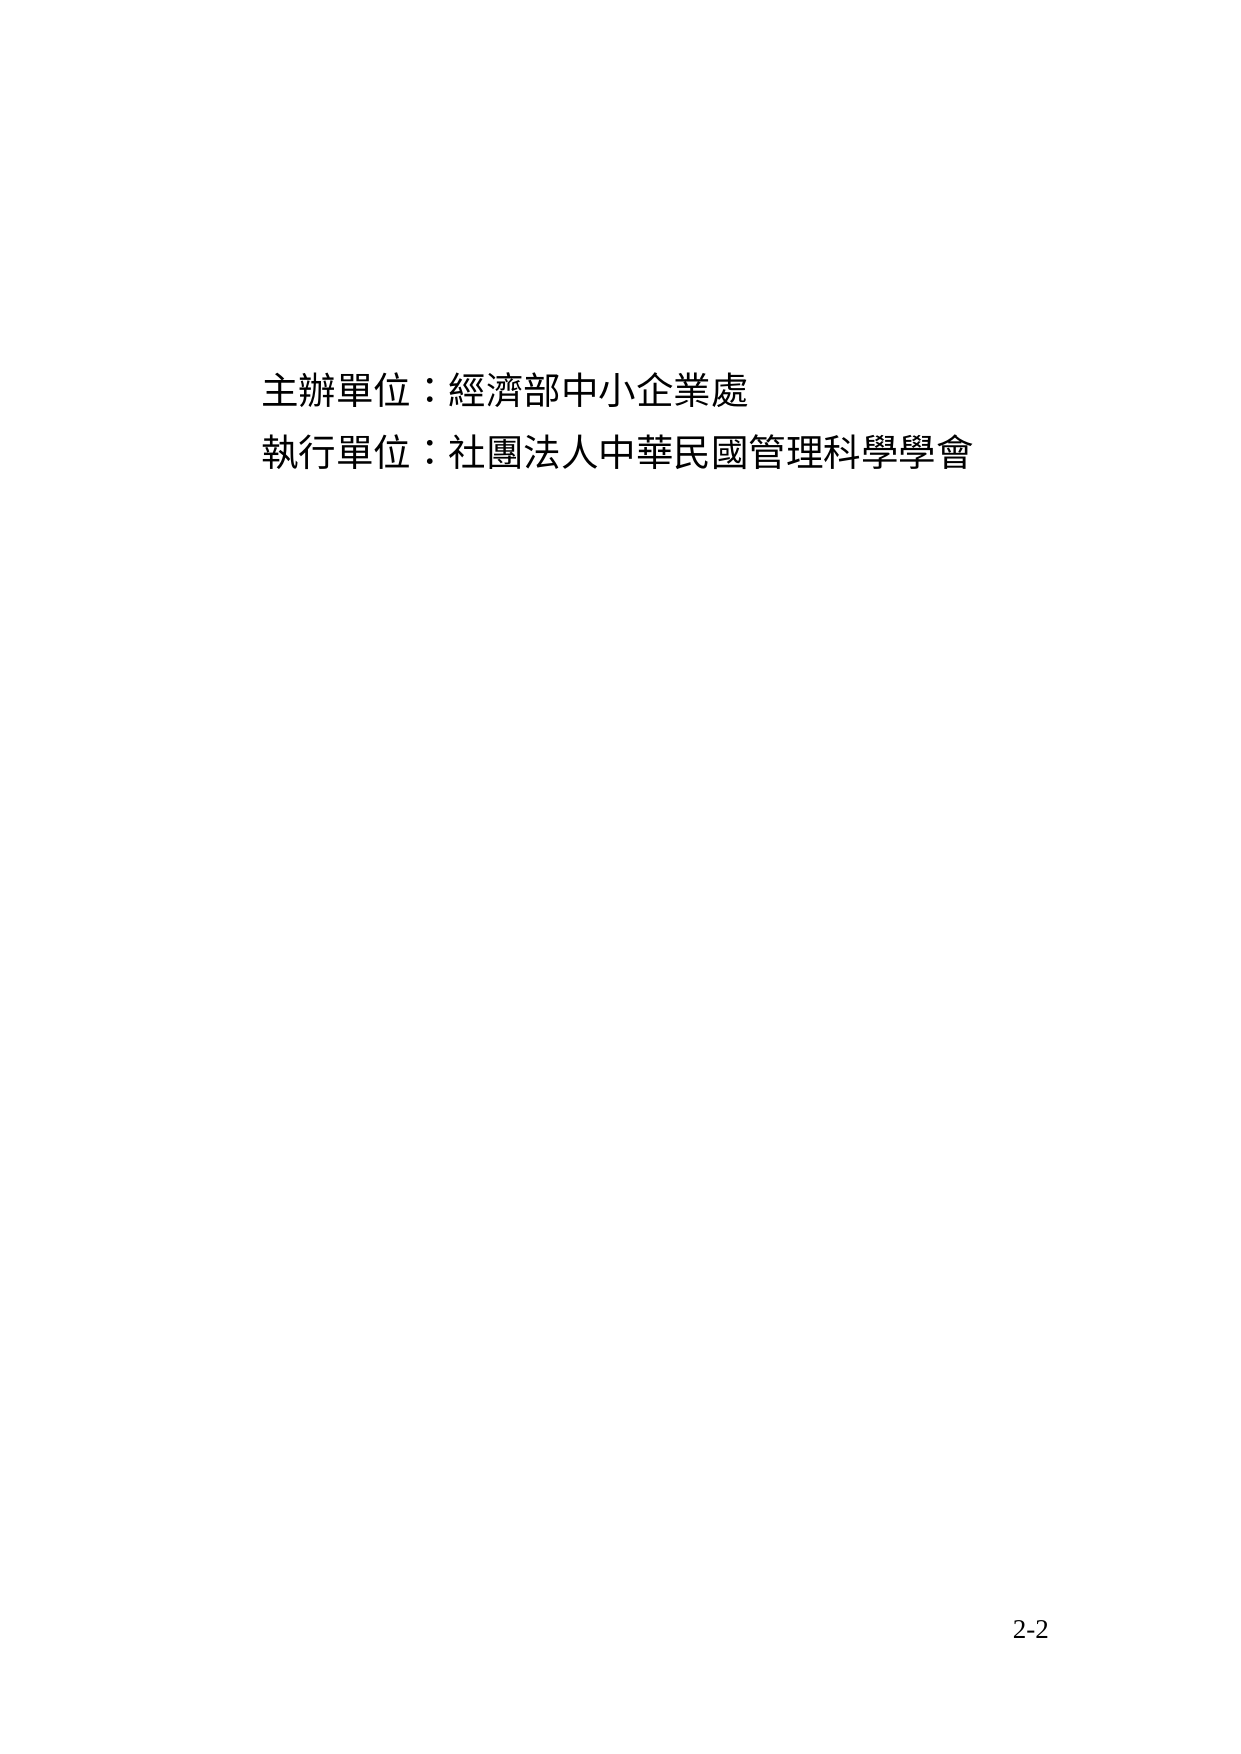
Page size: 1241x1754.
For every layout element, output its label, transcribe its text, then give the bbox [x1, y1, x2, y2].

text 執行單位：社團法人中華民國管理科學學會 [187, 409, 1053, 471]
text 主辦單位：經濟部中小企業處 [187, 346, 1053, 409]
